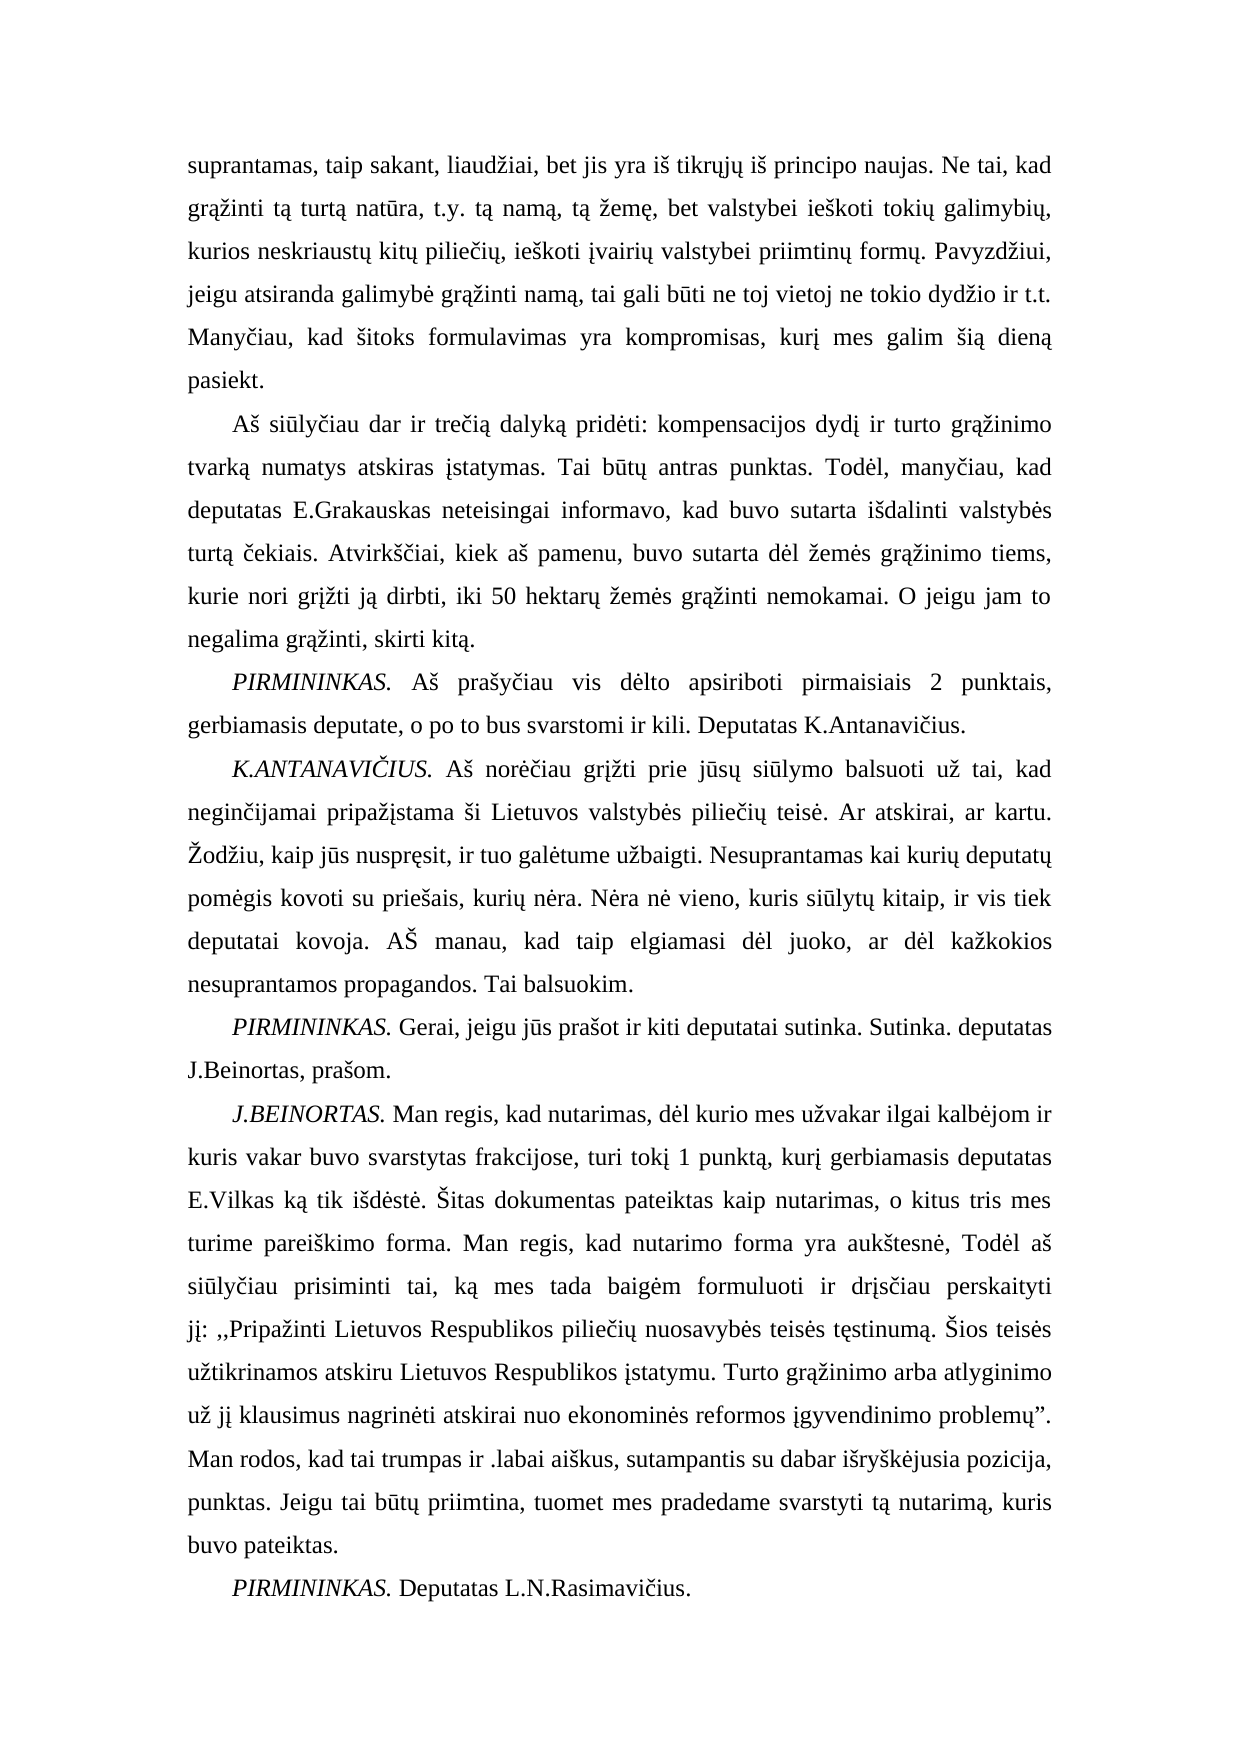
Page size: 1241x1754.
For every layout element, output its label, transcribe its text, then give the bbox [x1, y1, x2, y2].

text PIRMININKAS. Aš prašyčiau vis dėlto apsiriboti pirmaisiais 2 punktais, gerbiamasis deputate, o po to bus svarstomi ir kili. Deputatas K.Antanavičius. [187, 667, 1053, 739]
text J.BEINORTAS. Man regis, kad nutarimas, dėl kurio mes užvakar ilgai kalbėjom ir kuris vakar buvo svarstytas frakcijose, turi tokį 1 punktą, kurį gerbiamasis deputatas E.Vilkas ką tik išdėstė. Šitas dokumentas pateiktas kaip nutarimas, o kitus tris mes turime pareiškimo forma. Man regis, kad nutarimo forma yra aukštesnė, Todėl aš siūlyčiau prisiminti tai, ką mes tada baigėm formuluoti ir drįsčiau perskaityti jį: ,,Pripažinti Lietuvos Respublikos piliečių nuosavybės teisės tęstinumą. Šios teisės užtikrinamos atskiru Lietuvos Respublikos įstatymu. Turto grąžinimo arba atlyginimo už jį klausimus nagrinėti atskirai nuo ekonominės reformos įgyvendinimo problemų”. Man rodos, kad tai trumpas ir .labai aiškus, sutampantis su dabar išryškėjusia pozicija, punktas. Jeigu tai būtų priimtina, tuomet mes pradedame svarstyti tą nutarimą, kuris buvo pateiktas. [187, 1099, 1053, 1559]
text PIRMININKAS. Gerai, jeigu jūs prašot ir kiti deputatai sutinka. Sutinka. deputatas J.Beinortas, prašom. [187, 1012, 1053, 1084]
text suprantamas, taip sakant, liaudžiai, bet jis yra iš tikrųjų iš principo naujas. Ne tai, kad grąžinti tą turtą natūra, t.y. tą namą, tą žemę, bet valstybei ieškoti tokių galimybių, kurios neskriaustų kitų piliečių, ieškoti įvairių valstybei priimtinų formų. Pavyzdžiui, jeigu atsiranda galimybė grąžinti namą, tai gali būti ne toj vietoj ne tokio dydžio ir t.t. Manyčiau, kad šitoks formulavimas yra kompromisas, kurį mes galim šią dieną pasiekt. [187, 150, 1053, 394]
text Aš siūlyčiau dar ir trečią dalyką pridėti: kompensacijos dydį ir turto grąžinimo tvarką numatys atskiras įstatymas. Tai būtų antras punktas. Todėl, manyčiau, kad deputatas E.Grakauskas neteisingai informavo, kad buvo sutarta išdalinti valstybės turtą čekiais. Atvirkščiai, kiek aš pamenu, buvo sutarta dėl žemės grąžinimo tiems, kurie nori grįžti ją dirbti, iki 50 hektarų žemės grąžinti nemokamai. O jeigu jam to negalima grąžinti, skirti kitą. [187, 409, 1053, 653]
text PIRMININKAS. Deputatas L.N.Rasimavičius. [187, 1573, 1053, 1602]
text K.ANTANAVIČIUS. Aš norėčiau grįžti prie jūsų siūlymo balsuoti už tai, kad neginčijamai pripažįstama ši Lietuvos valstybės piliečių teisė. Ar atskirai, ar kartu. Žodžiu, kaip jūs nuspręsit, ir tuo galėtume užbaigti. Nesuprantamas kai kurių deputatų pomėgis kovoti su priešais, kurių nėra. Nėra nė vieno, kuris siūlytų kitaip, ir vis tiek deputatai kovoja. aš manau, kad taip elgiamasi dėl juoko, ar dėl kažkokios nesuprantamos propagandos. Tai balsuokim. [187, 754, 1053, 998]
